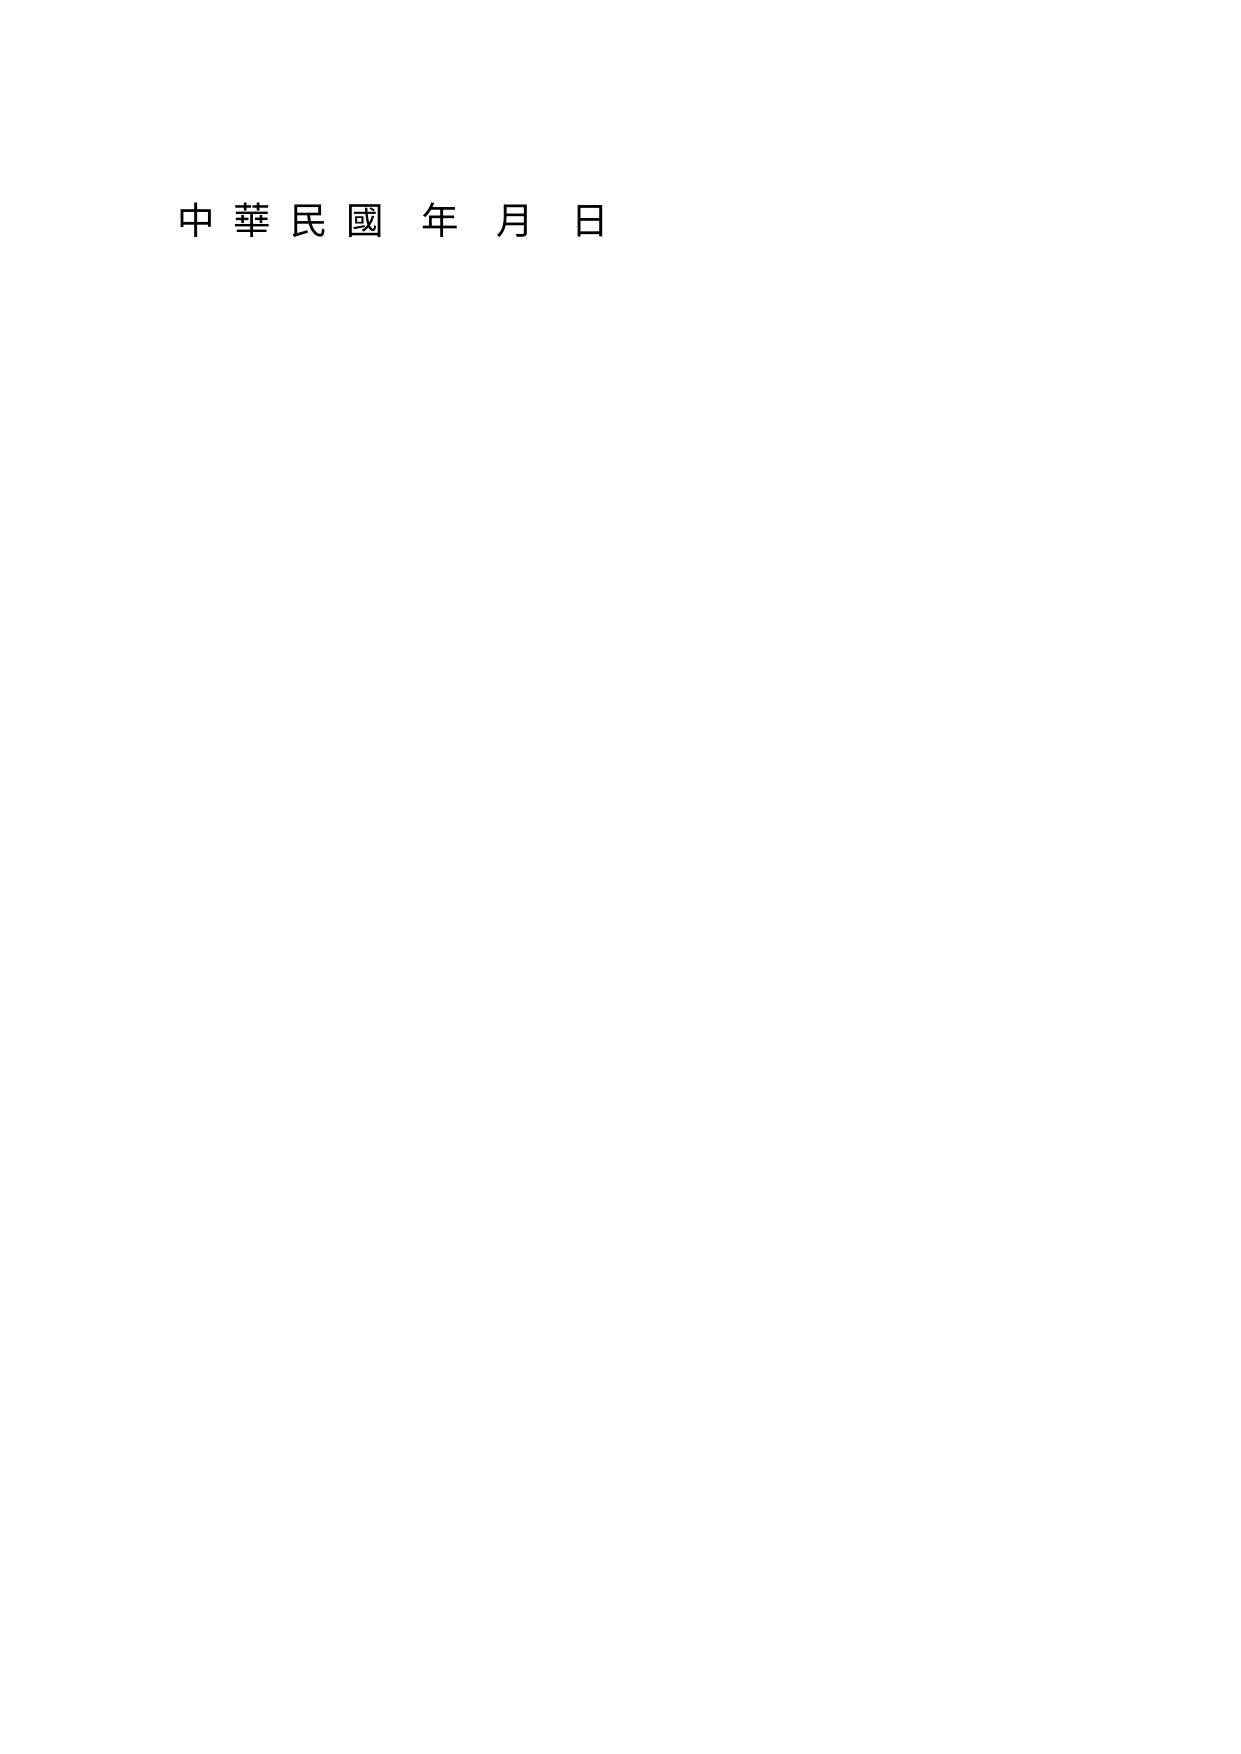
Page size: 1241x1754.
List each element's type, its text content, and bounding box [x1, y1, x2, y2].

text 中 華 民 國 年 月 日 [177, 191, 1122, 245]
